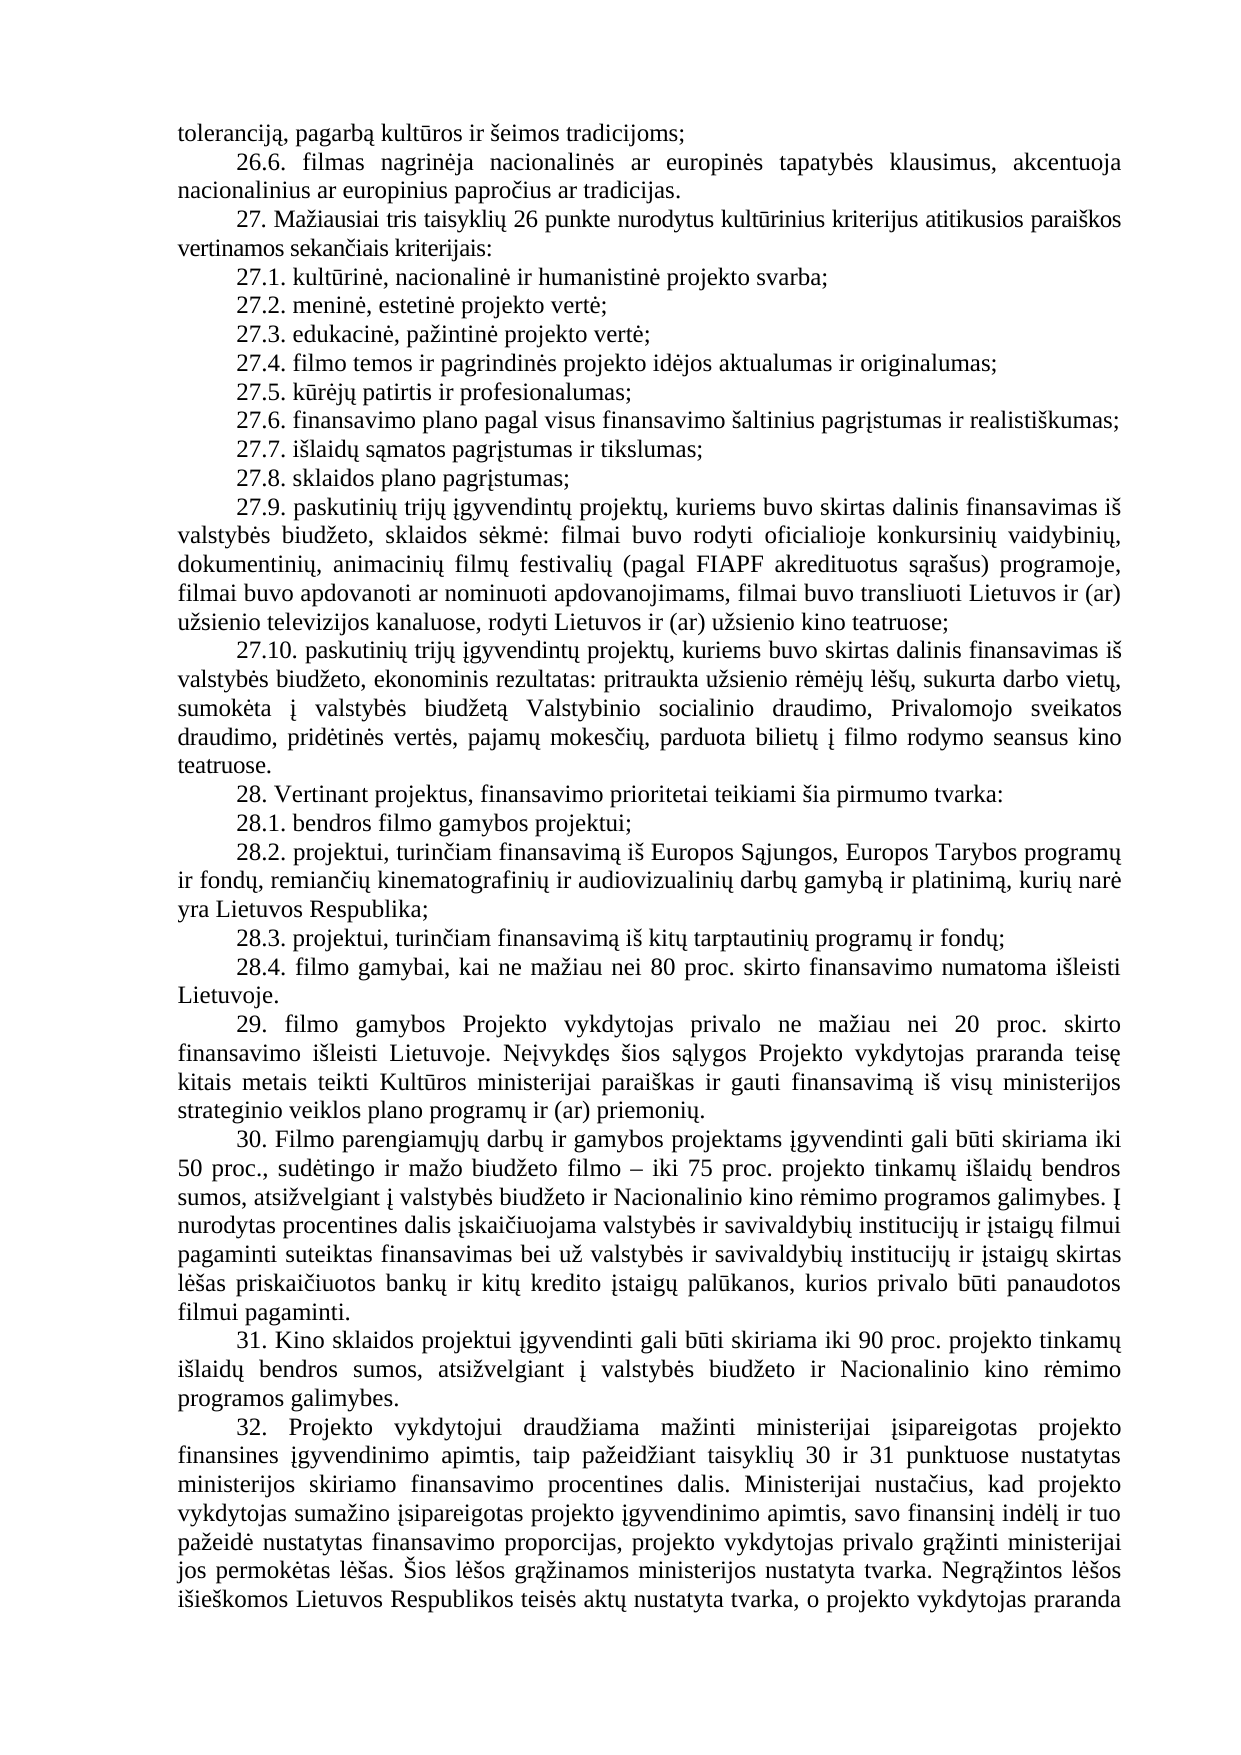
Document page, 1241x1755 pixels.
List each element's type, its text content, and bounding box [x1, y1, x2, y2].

text 28.2. projektui, turinčiam finansavimą iš Europos Sąjungos, Europos Tarybos programų ir fondų, remiančių kinematografinių ir audiovizualinių darbų gamybą ir platinimą, kurių narė yra Lietuvos Respublika; [177, 837, 1122, 923]
text 27. Mažiausiai tris taisyklių 26 punkte nurodytus kultūrinius kriterijus atitikusios paraiškos vertinamos sekančiais kriterijais: [177, 204, 1122, 262]
text 27.3. edukacinė, pažintinė projekto vertė; [177, 319, 1122, 348]
text 27.1. kultūrinė, nacionalinė ir humanistinė projekto svarba; [177, 262, 1122, 291]
text 28.4. filmo gamybai, kai ne mažiau nei 80 proc. skirto finansavimo numatoma išleisti Lietuvoje. [177, 952, 1122, 1009]
text 27.9. paskutinių trijų įgyvendintų projektų, kuriems buvo skirtas dalinis finansavimas iš valstybės biudžeto, sklaidos sėkmė: filmai buvo rodyti oficialioje konkursinių vaidybinių, dokumentinių, animacinių filmų festivalių (pagal FIAPF akredituotus sąrašus) programoje, filmai buvo apdovanoti ar nominuoti apdovanojimams, filmai buvo transliuoti Lietuvos ir (ar) užsienio televizijos kanaluose, rodyti Lietuvos ir (ar) užsienio kino teatruose; [177, 492, 1122, 636]
text 27.10. paskutinių trijų įgyvendintų projektų, kuriems buvo skirtas dalinis finansavimas iš valstybės biudžeto, ekonominis rezultatas: pritraukta užsienio rėmėjų lėšų, sukurta darbo vietų, sumokėta į valstybės biudžetą Valstybinio socialinio draudimo, Privalomojo sveikatos draudimo, pridėtinės vertės, pajamų mokesčių, parduota bilietų į filmo rodymo seansus kino teatruose. [177, 636, 1122, 779]
text 28. Vertinant projektus, finansavimo prioritetai teikiami šia pirmumo tvarka: [177, 779, 1122, 808]
text 29. filmo gamybos Projekto vykdytojas privalo ne mažiau nei 20 proc. skirto finansavimo išleisti Lietuvoje. Neįvykdęs šios sąlygos Projekto vykdytojas praranda teisę kitais metais teikti Kultūros ministerijai paraiškas ir gauti finansavimą iš visų ministerijos strateginio veiklos plano programų ir (ar) priemonių. [177, 1009, 1122, 1124]
text 27.5. kūrėjų patirtis ir profesionalumas; [177, 377, 1122, 406]
text 28.3. projektui, turinčiam finansavimą iš kitų tarptautinių programų ir fondų; [177, 923, 1122, 952]
text toleranciją, pagarbą kultūros ir šeimos tradicijoms; [177, 118, 1122, 147]
text 28.1. bendros filmo gamybos projektui; [177, 808, 1122, 837]
text 27.6. finansavimo plano pagal visus finansavimo šaltinius pagrįstumas ir realistiškumas; [177, 406, 1122, 434]
text 30. Filmo parengiamųjų darbų ir gamybos projektams įgyvendinti gali būti skiriama iki 50 proc., sudėtingo ir mažo biudžeto filmo – iki 75 proc. projekto tinkamų išlaidų bendros sumos, atsižvelgiant į valstybės biudžeto ir Nacionalinio kino rėmimo programos galimybes. Į nurodytas procentines dalis įskaičiuojama valstybės ir savivaldybių institucijų ir įstaigų filmui pagaminti suteiktas finansavimas bei už valstybės ir savivaldybių institucijų ir įstaigų skirtas lėšas priskaičiuotos bankų ir kitų kredito įstaigų palūkanos, kurios privalo būti panaudotos filmui pagaminti. [177, 1124, 1122, 1326]
text 27.8. sklaidos plano pagrįstumas; [177, 463, 1122, 492]
text 32. Projekto vykdytojui draudžiama mažinti ministerijai įsipareigotas projekto finansines įgyvendinimo apimtis, taip pažeidžiant taisyklių 30 ir 31 punktuose nustatytas ministerijos skiriamo finansavimo procentines dalis. Ministerijai nustačius, kad projekto vykdytojas sumažino įsipareigotas projekto įgyvendinimo apimtis, savo finansinį indėlį ir tuo pažeidė nustatytas finansavimo proporcijas, projekto vykdytojas privalo grąžinti ministerijai jos permokėtas lėšas. Šios lėšos grąžinamos ministerijos nustatyta tvarka. Negrąžintos lėšos išieškomos Lietuvos Respublikos teisės aktų nustatyta tvarka, o projekto vykdytojas praranda [177, 1412, 1122, 1613]
text 26.6. filmas nagrinėja nacionalinės ar europinės tapatybės klausimus, akcentuoja nacionalinius ar europinius papročius ar tradicijas. [177, 147, 1122, 204]
text 27.4. filmo temos ir pagrindinės projekto idėjos aktualumas ir originalumas; [177, 348, 1122, 377]
text 27.2. meninė, estetinė projekto vertė; [177, 291, 1122, 319]
text 31. Kino sklaidos projektui įgyvendinti gali būti skiriama iki 90 proc. projekto tinkamų išlaidų bendros sumos, atsižvelgiant į valstybės biudžeto ir Nacionalinio kino rėmimo programos galimybes. [177, 1326, 1122, 1412]
text 27.7. išlaidų sąmatos pagrįstumas ir tikslumas; [177, 434, 1122, 463]
